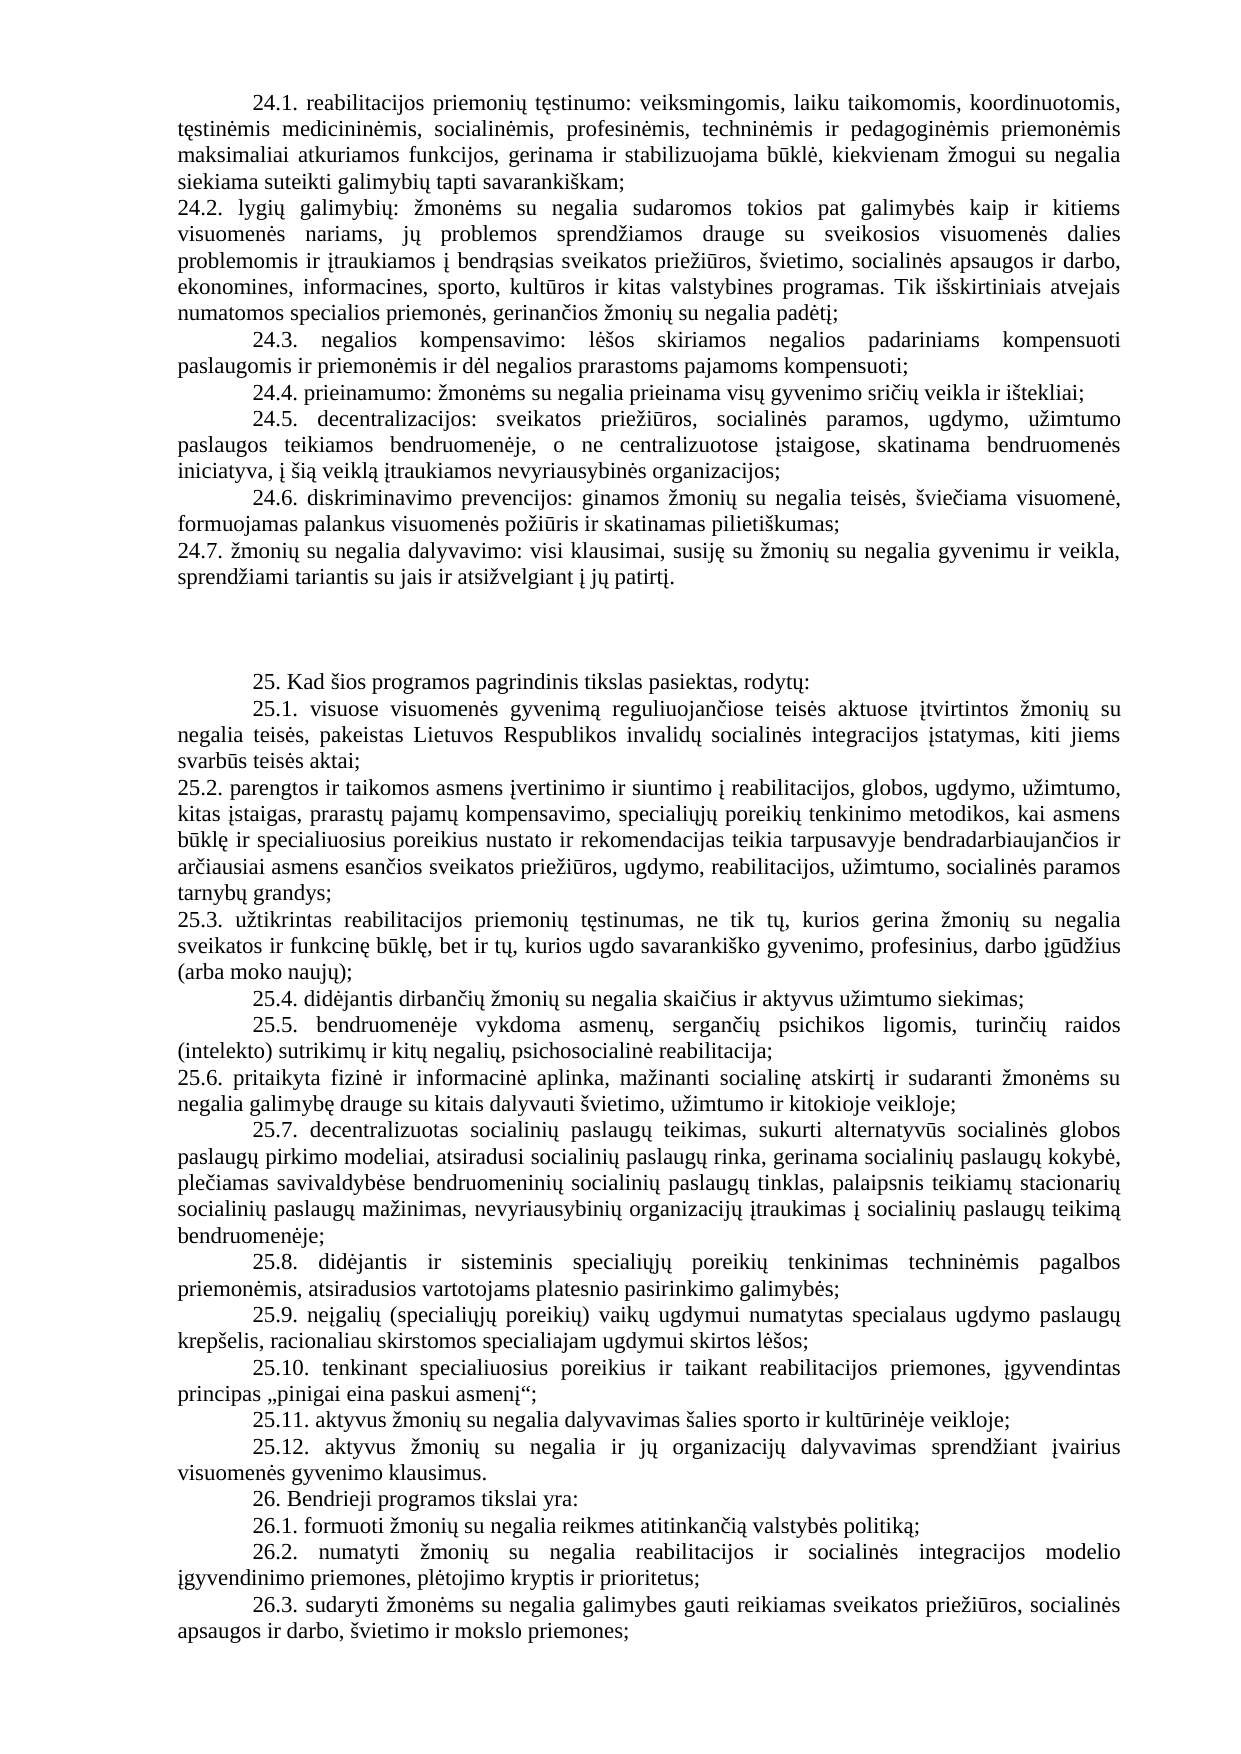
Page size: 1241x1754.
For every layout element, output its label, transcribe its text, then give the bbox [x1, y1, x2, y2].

text 24.6. diskriminavimo prevencijos: ginamos žmonių su negalia teisės, šviečiama visuomenė, formuojamas palankus visuomenės požiūris ir skatinamas pilietiškumas; [177, 484, 1122, 537]
text 26.1. formuoti žmonių su negalia reikmes atitinkančią valstybės politiką; [177, 1512, 1122, 1538]
text 26.3. sudaryti žmonėms su negalia galimybes gauti reikiamas sveikatos priežiūros, socialinės apsaugos ir darbo, švietimo ir mokslo priemones; [177, 1591, 1122, 1643]
text 25. Kad šios programos pagrindinis tikslas pasiektas, rodytų: [177, 668, 1122, 695]
text 25.11. aktyvus žmonių su negalia dalyvavimas šalies sporto ir kultūrinėje veikloje; [177, 1406, 1122, 1433]
text 24.3. negalios kompensavimo: lėšos skiriamos negalios padariniams kompensuoti paslaugomis ir priemonėmis ir dėl negalios prarastoms pajamoms kompensuoti; [177, 326, 1122, 378]
text 25.1. visuose visuomenės gyvenimą reguliuojančiose teisės aktuose įtvirtintos žmonių su negalia teisės, pakeistas Lietuvos Respublikos invalidų socialinės integracijos įstatymas, kiti jiems svarbūs teisės aktai; [177, 695, 1122, 774]
text 25.6. pritaikyta fizinė ir informacinė aplinka, mažinanti socialinę atskirtį ir sudaranti žmonėms su negalia galimybę drauge su kitais dalyvauti švietimo, užimtumo ir kitokioje veikloje; [177, 1064, 1122, 1116]
text 25.10. tenkinant specialiuosius poreikius ir taikant reabilitacijos priemones, įgyvendintas principas „pinigai eina paskui asmenį“; [177, 1354, 1122, 1406]
text 26. Bendrieji programos tikslai yra: [177, 1485, 1122, 1512]
text 24.2. lygių galimybių: žmonėms su negalia sudaromos tokios pat galimybės kaip ir kitiems visuomenės nariams, jų problemos sprendžiamos drauge su sveikosios visuomenės dalies problemomis ir įtraukiamos į bendrąsias sveikatos priežiūros, švietimo, socialinės apsaugos ir darbo, ekonomines, informacines, sporto, kultūros ir kitas valstybines programas. Tik išskirtiniais atvejais numatomos specialios priemonės, gerinančios žmonių su negalia padėtį; [177, 194, 1122, 326]
text 24.4. prieinamumo: žmonėms su negalia prieinama visų gyvenimo sričių veikla ir ištekliai; [177, 378, 1122, 405]
text 25.4. didėjantis dirbančių žmonių su negalia skaičius ir aktyvus užimtumo siekimas; [177, 985, 1122, 1011]
text 25.7. decentralizuotas socialinių paslaugų teikimas, sukurti alternatyvūs socialinės globos paslaugų pirkimo modeliai, atsiradusi socialinių paslaugų rinka, gerinama socialinių paslaugų kokybė, plečiamas savivaldybėse bendruomeninių socialinių paslaugų tinklas, palaipsnis teikiamų stacionarių socialinių paslaugų mažinimas, nevyriausybinių organizacijų įtraukimas į socialinių paslaugų teikimą bendruomenėje; [177, 1116, 1122, 1248]
text 25.8. didėjantis ir sisteminis specialiųjų poreikių tenkinimas techninėmis pagalbos priemonėmis, atsiradusios vartotojams platesnio pasirinkimo galimybės; [177, 1248, 1122, 1301]
text 24.5. decentralizacijos: sveikatos priežiūros, socialinės paramos, ugdymo, užimtumo paslaugos teikiamos bendruomenėje, o ne centralizuotose įstaigose, skatinama bendruomenės iniciatyva, į šią veiklą įtraukiamos nevyriausybinės organizacijos; [177, 405, 1122, 484]
text 25.5. bendruomenėje vykdoma asmenų, sergančių psichikos ligomis, turinčių raidos (intelekto) sutrikimų ir kitų negalių, psichosocialinė reabilitacija; [177, 1011, 1122, 1064]
text 25.2. parengtos ir taikomos asmens įvertinimo ir siuntimo į reabilitacijos, globos, ugdymo, užimtumo, kitas įstaigas, prarastų pajamų kompensavimo, specialiųjų poreikių tenkinimo metodikos, kai asmens būklę ir specialiuosius poreikius nustato ir rekomendacijas teikia tarpusavyje bendradarbiaujančios ir arčiausiai asmens esančios sveikatos priežiūros, ugdymo, reabilitacijos, užimtumo, socialinės paramos tarnybų grandys; [177, 774, 1122, 906]
text 25.12. aktyvus žmonių su negalia ir jų organizacijų dalyvavimas sprendžiant įvairius visuomenės gyvenimo klausimus. [177, 1433, 1122, 1485]
text 26.2. numatyti žmonių su negalia reabilitacijos ir socialinės integracijos modelio įgyvendinimo priemones, plėtojimo kryptis ir prioritetus; [177, 1538, 1122, 1591]
text 25.3. užtikrintas reabilitacijos priemonių tęstinumas, ne tik tų, kurios gerina žmonių su negalia sveikatos ir funkcinę būklę, bet ir tų, kurios ugdo savarankiško gyvenimo, profesinius, darbo įgūdžius (arba moko naujų); [177, 906, 1122, 985]
text 25.9. neįgalių (specialiųjų poreikių) vaikų ugdymui numatytas specialaus ugdymo paslaugų krepšelis, racionaliau skirstomos specialiajam ugdymui skirtos lėšos; [177, 1301, 1122, 1354]
text 24.1. reabilitacijos priemonių tęstinumo: veiksmingomis, laiku taikomomis, koordinuotomis, tęstinėmis medicininėmis, socialinėmis, profesinėmis, techninėmis ir pedagoginėmis priemonėmis maksimaliai atkuriamos funkcijos, gerinama ir stabilizuojama būklė, kiekvienam žmogui su negalia siekiama suteikti galimybių tapti savarankiškam; [177, 89, 1122, 194]
text 24.7. žmonių su negalia dalyvavimo: visi klausimai, susiję su žmonių su negalia gyvenimu ir veikla, sprendžiami tariantis su jais ir atsižvelgiant į jų patirtį. [177, 537, 1122, 589]
